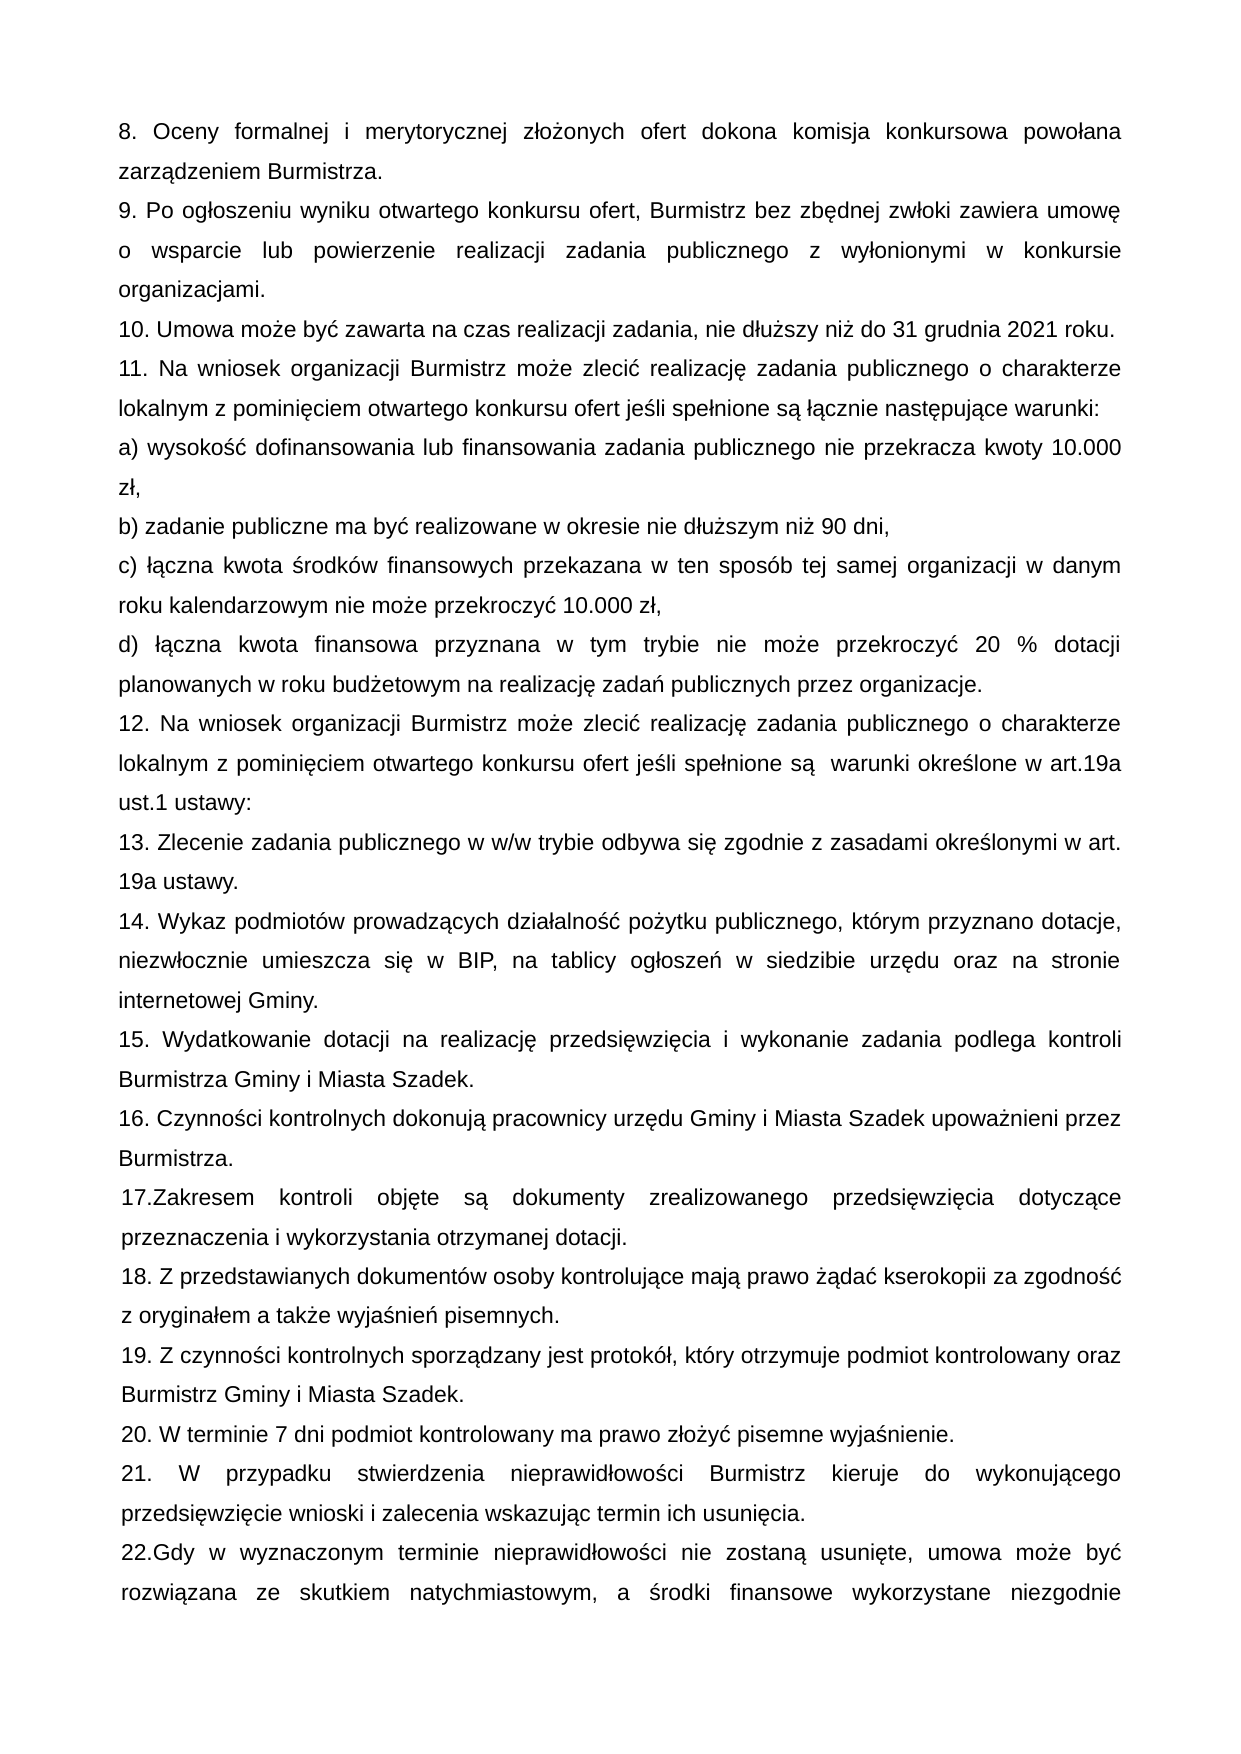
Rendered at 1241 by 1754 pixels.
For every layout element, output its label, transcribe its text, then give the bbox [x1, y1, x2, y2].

text 17.Zakresem kontroli objęte są dokumenty zrealizowanego przedsięwzięcia dotyczące przeznaczenia i wykorzystania otrzymanej dotacji. [121, 1184, 1122, 1250]
text d) łączna kwota finansowa przyznana w tym trybie nie może przekroczyć 20 % dotacji planowanych w roku budżetowym na realizację zadań publicznych przez organizacje. [118, 631, 1122, 697]
text 16. Czynności kontrolnych dokonują pracownicy urzędu Gminy i Miasta Szadek upoważnieni przez Burmistrza. [118, 1105, 1122, 1171]
text 8. Oceny formalnej i merytorycznej złożonych ofert dokona komisja konkursowa powołana zarządzeniem Burmistrza. [118, 118, 1122, 184]
text 10. Umowa może być zawarta na czas realizacji zadania, nie dłuższy niż do 31 grudnia 2021 roku. [118, 316, 1122, 342]
text 18. Z przedstawianych dokumentów osoby kontrolujące mają prawo żądać kserokopii za zgodność z oryginałem a także wyjaśnień pisemnych. [121, 1263, 1122, 1329]
text 11. Na wniosek organizacji Burmistrz może zlecić realizację zadania publicznego o charakterze lokalnym z pominięciem otwartego konkursu ofert jeśli spełnione są łącznie następujące warunki: [118, 355, 1122, 421]
text c) łączna kwota środków finansowych przekazana w ten sposób tej samej organizacji w danym roku kalendarzowym nie może przekroczyć 10.000 zł, [118, 552, 1122, 618]
text 21. W przypadku stwierdzenia nieprawidłowości Burmistrz kieruje do wykonującego przedsięwzięcie wnioski i zalecenia wskazując termin ich usunięcia. [121, 1460, 1122, 1526]
text 15. Wydatkowanie dotacji na realizację przedsięwzięcia i wykonanie zadania podlega kontroli Burmistrza Gminy i Miasta Szadek. [118, 1026, 1122, 1092]
text 19. Z czynności kontrolnych sporządzany jest protokół, który otrzymuje podmiot kontrolowany oraz Burmistrz Gminy i Miasta Szadek. [121, 1342, 1122, 1408]
text 14. Wykaz podmiotów prowadzących działalność pożytku publicznego, którym przyznano dotacje, niezwłocznie umieszcza się w BIP, na tablicy ogłoszeń w siedzibie urzędu oraz na stronie internetowej Gminy. [118, 908, 1122, 1013]
text a) wysokość dofinansowania lub finansowania zadania publicznego nie przekracza kwoty 10.000 zł, [118, 434, 1122, 500]
text 9. Po ogłoszeniu wyniku otwartego konkursu ofert, Burmistrz bez zbędnej zwłoki zawiera umowę o wsparcie lub powierzenie realizacji zadania publicznego z wyłonionymi w konkursie organizacjami. [118, 197, 1122, 302]
text 20. W terminie 7 dni podmiot kontrolowany ma prawo złożyć pisemne wyjaśnienie. [121, 1421, 1122, 1447]
text b) zadanie publiczne ma być realizowane w okresie nie dłuższym niż 90 dni, [118, 513, 1122, 539]
text 22.Gdy w wyznaczonym terminie nieprawidłowości nie zostaną usunięte, umowa może być rozwiązana ze skutkiem natychmiastowym, a środki finansowe wykorzystane niezgodnie [121, 1539, 1122, 1605]
text 12. Na wniosek organizacji Burmistrz może zlecić realizację zadania publicznego o charakterze lokalnym z pominięciem otwartego konkursu ofert jeśli spełnione są warunki określone w art.19a ust.1 ustawy: [118, 710, 1122, 816]
text 13. Zlecenie zadania publicznego w w/w trybie odbywa się zgodnie z zasadami określonymi w art. 19a ustawy. [118, 829, 1122, 894]
